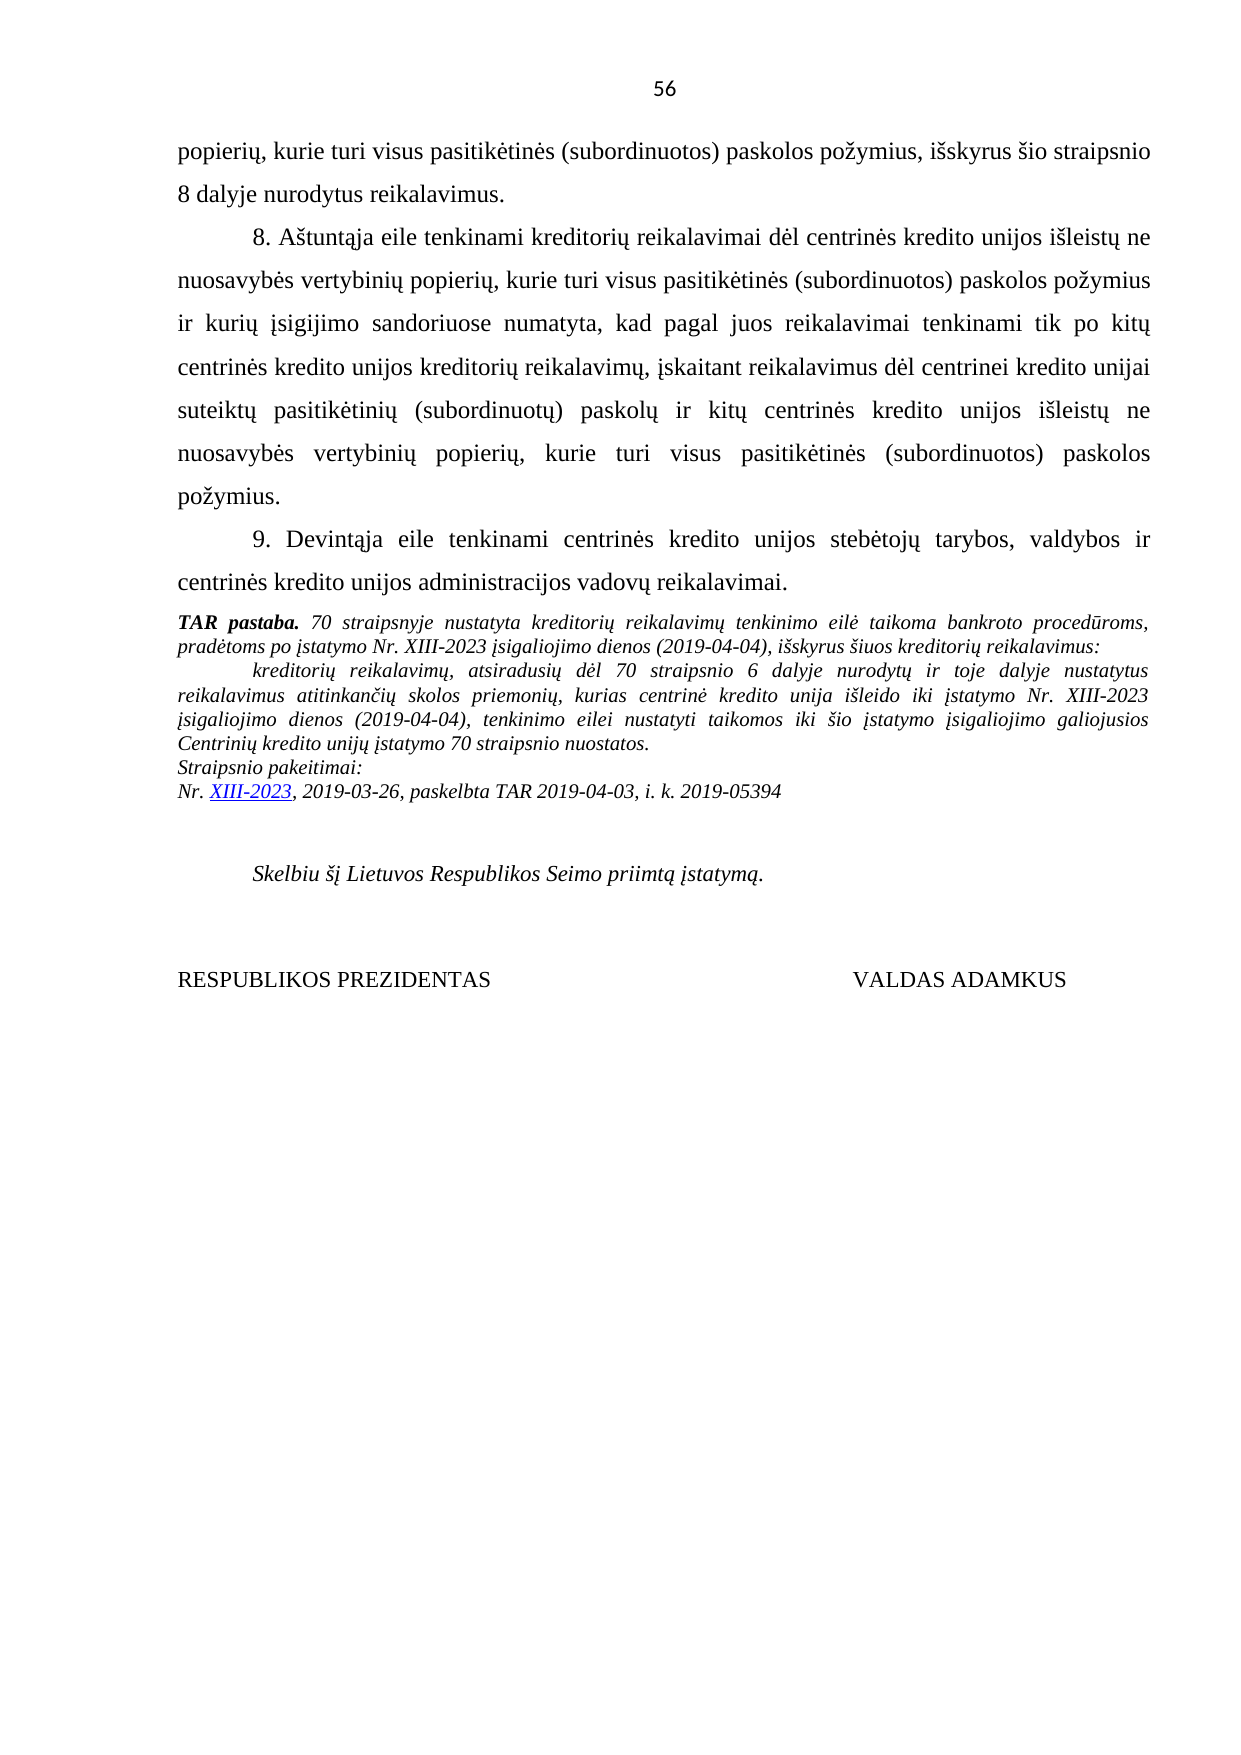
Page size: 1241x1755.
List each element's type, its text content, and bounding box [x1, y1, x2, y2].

text popierių, kurie turi visus pasitikėtinės (subordinuotos) paskolos požymius, išskyrus šio straipsnio 8 dalyje nurodytus reikalavimus. [177, 136, 1152, 208]
text Straipsnio pakeitimai: [177, 755, 1152, 779]
text Skelbiu šį Lietuvos Respublikos Seimo priimtą įstatymą. [177, 860, 1152, 887]
text kreditorių reikalavimų, atsiradusių dėl 70 straipsnio 6 dalyje nurodytų ir toje dalyje nustatytus reikalavimus atitinkančių skolos priemonių, kurias centrinė kredito unija išleido iki įstatymo Nr. XIII-2023 įsigaliojimo dienos (2019-04-04), tenkinimo eilei nustatyti taikomos iki šio įstatymo įsigaliojimo galiojusios Centrinių kredito unijų įstatymo 70 straipsnio nuostatos. [177, 658, 1152, 755]
text RESPUBLIKOS PREZIDENTAS VALDAS ADAMKUS [177, 966, 1152, 992]
text 8. Aštuntąja eile tenkinami kreditorių reikalavimai dėl centrinės kredito unijos išleistų ne nuosavybės vertybinių popierių, kurie turi visus pasitikėtinės (subordinuotos) paskolos požymius ir kurių įsigijimo sandoriuose numatyta, kad pagal juos reikalavimai tenkinami tik po kitų centrinės kredito unijos kreditorių reikalavimų, įskaitant reikalavimus dėl centrinei kredito unijai suteiktų pasitikėtinių (subordinuotų) paskolų ir kitų centrinės kredito unijos išleistų ne nuosavybės vertybinių popierių, kurie turi visus pasitikėtinės (subordinuotos) paskolos požymius. [177, 222, 1152, 510]
text Nr. XIII-2023, 2019-03-26, paskelbta TAR 2019-04-03, i. k. 2019-05394 [177, 779, 1152, 803]
text TAR pastaba. 70 straipsnyje nustatyta kreditorių reikalavimų tenkinimo eilė taikoma bankroto procedūroms, pradėtoms po įstatymo Nr. XIII-2023 įsigaliojimo dienos (2019-04-04), išskyrus šiuos kreditorių reikalavimus: [177, 610, 1152, 658]
text 9. Devintąja eile tenkinami centrinės kredito unijos stebėtojų tarybos, valdybos ir centrinės kredito unijos administracijos vadovų reikalavimai. [177, 524, 1152, 596]
